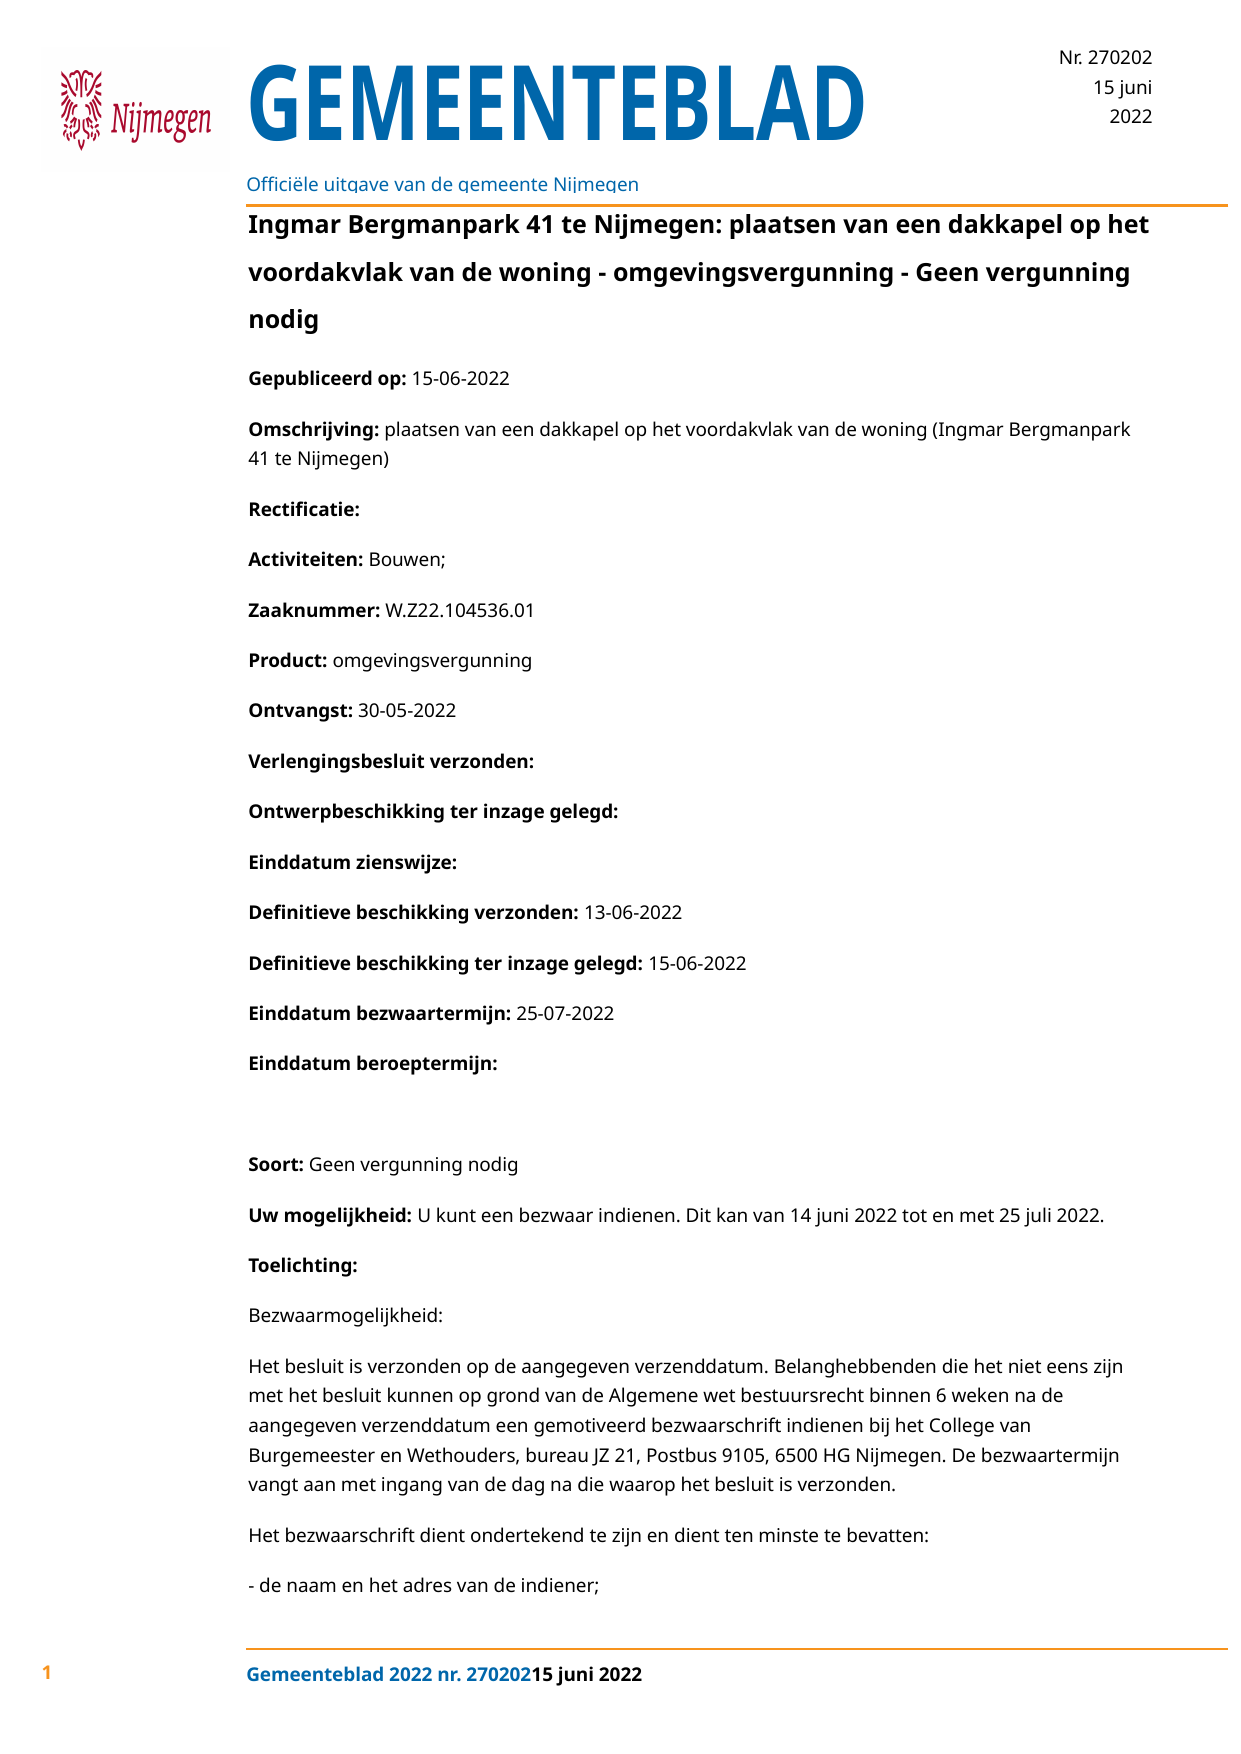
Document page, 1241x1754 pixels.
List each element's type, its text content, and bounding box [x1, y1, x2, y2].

text Rectificatie: [248, 496, 1152, 522]
text Het besluit is verzonden op de aangegeven verzenddatum. Belanghebbenden die het niet eens zijn met het besluit kunnen op grond van de Algemene wet bestuursrecht binnen 6 weken na de aangegeven verzenddatum een gemotiveerd bezwaarschrift indienen bij het College van Burgemeester en Wethouders, bureau JZ 21, Postbus 9105, 6500 HG Nijmegen. De bezwaartermijn vangt aan met ingang van de dag na die waarop het besluit is verzonden. [248, 1353, 1152, 1497]
text Definitieve beschikking verzonden: 13-06-2022 [248, 899, 1152, 925]
text Toelichting: [248, 1252, 1152, 1278]
text Zaaknummer: W.Z22.104536.01 [248, 597, 1152, 622]
text Product: omgevingsvergunning [248, 647, 1152, 673]
text Omschrijving: plaatsen van een dakkapel op het voordakvlak van de woning (Ingmar Bergmanpark 41 te Nijmegen) [248, 416, 1152, 471]
text Gepubliceerd op: 15-06-2022 [248, 366, 1152, 391]
text - de naam en het adres van de indiener; [248, 1572, 1152, 1598]
text Activiteiten: Bouwen; [248, 546, 1152, 572]
text Ontvangst: 30-05-2022 [248, 698, 1152, 723]
text Einddatum bezwaartermijn: 25-07-2022 [248, 1000, 1152, 1026]
text Bezwaarmogelijkheid: [248, 1303, 1152, 1328]
text Einddatum zienswijze: [248, 849, 1152, 874]
text Ontwerpbeschikking ter inzage gelegd: [248, 798, 1152, 824]
text Ingmar Bergmanpark 41 te Nijmegen: plaatsen van een dakkapel op het voordakvlak van de woning - omgevingsvergunning - Geen vergunning nodig [248, 207, 1152, 336]
text Definitieve beschikking ter inzage gelegd: 15-06-2022 [248, 950, 1152, 975]
text Verlengingsbesluit verzonden: [248, 748, 1152, 774]
text Het bezwaarschrift dient ondertekend te zijn en dient ten minste te bevatten: [248, 1522, 1152, 1547]
text Einddatum beroeptermijn: [248, 1051, 1152, 1076]
text Uw mogelijkheid: U kunt een bezwaar indienen. Dit kan van 14 juni 2022 tot en met 25 juli 2022. [248, 1202, 1152, 1227]
text Soort: Geen vergunning nodig [248, 1151, 1152, 1177]
picture [41, 47, 231, 172]
